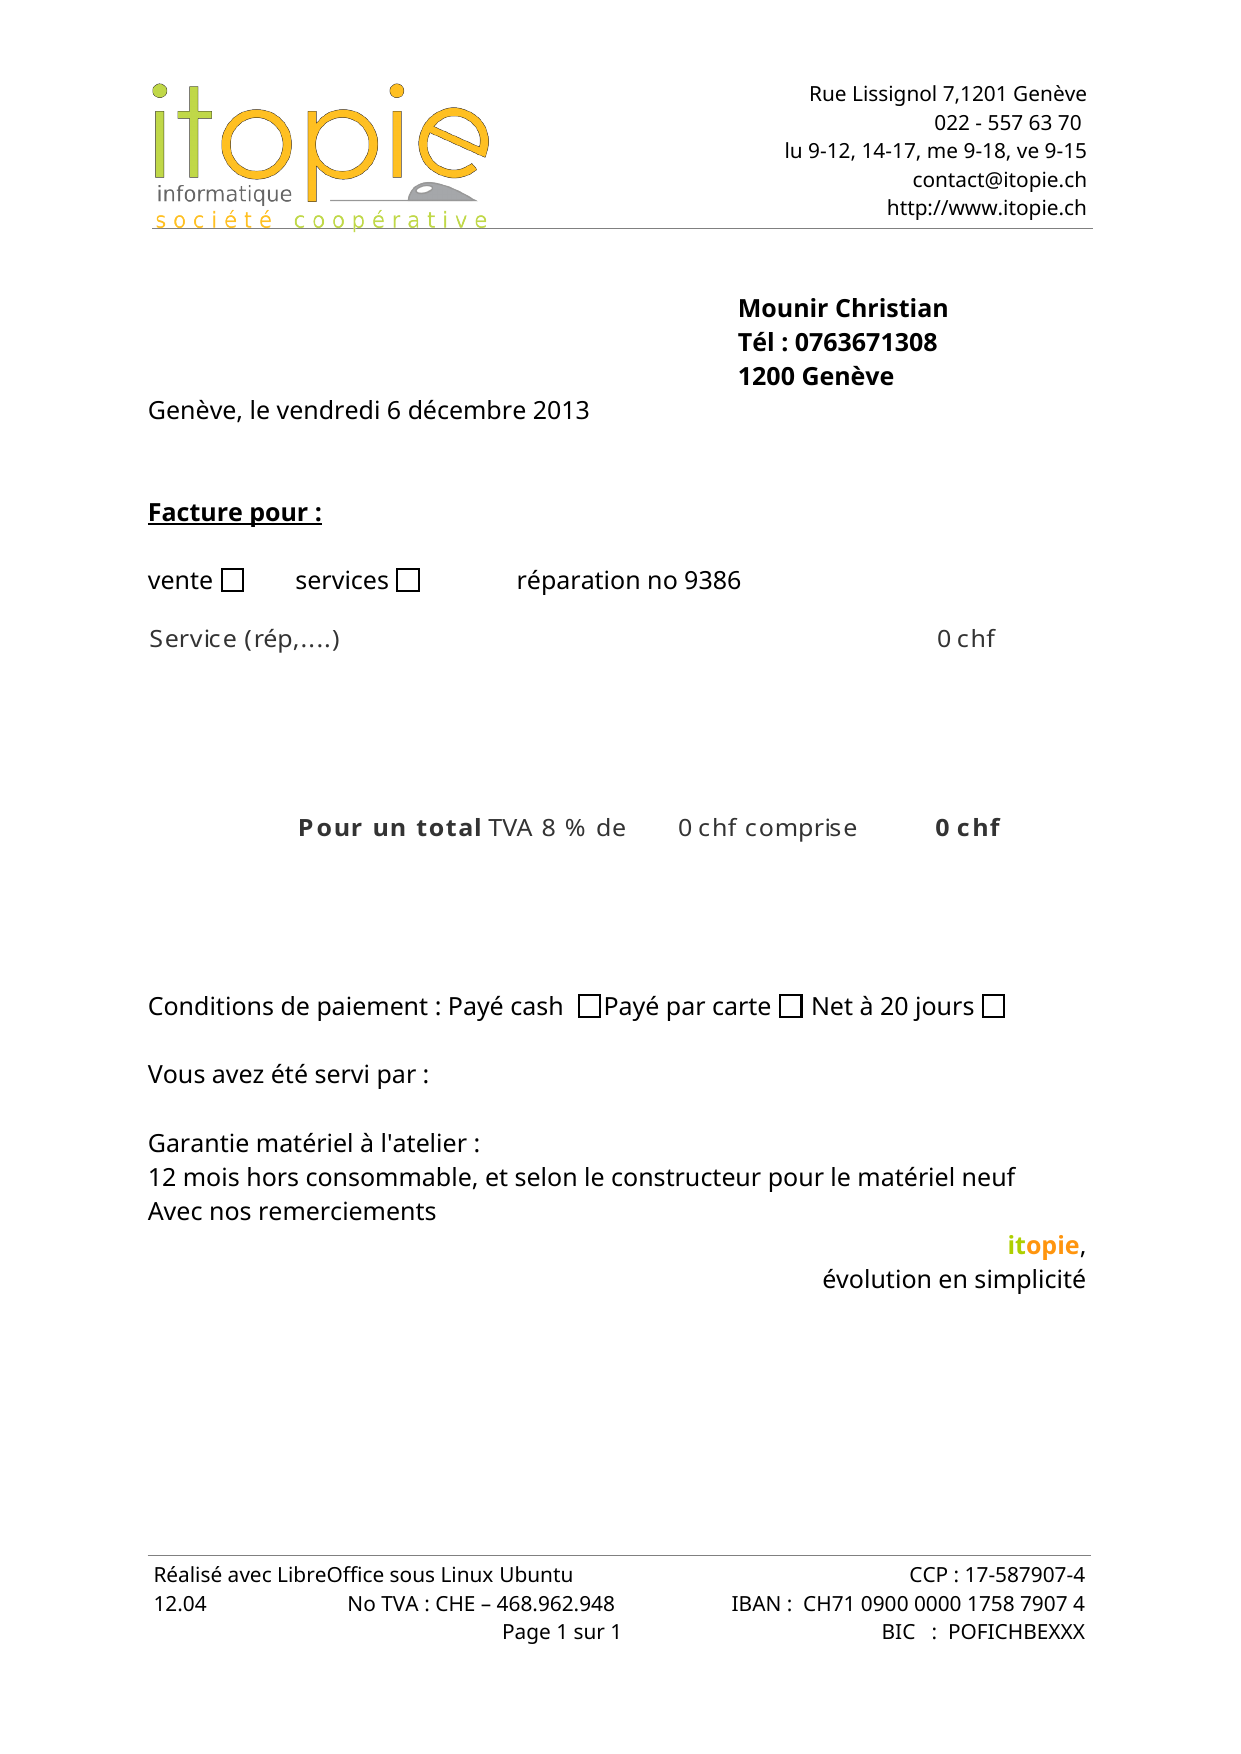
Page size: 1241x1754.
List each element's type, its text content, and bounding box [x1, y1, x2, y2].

text Facture pour : [148, 495, 1093, 529]
text 1200 Genève [148, 358, 1093, 392]
text 12 mois hors consommable, et selon le constructeur pour le matériel neuf [148, 1159, 1093, 1193]
text Conditions de paiement : Payé cash Payé par carte Net à 20 jours [148, 989, 1093, 1023]
text Tél : 0763671308 [148, 324, 1093, 358]
text Avec nos remerciements [148, 1193, 1093, 1227]
text vente services réparation no 9386 [148, 563, 1093, 597]
picture [138, 72, 500, 244]
text évolution en simplicité [148, 1262, 1093, 1296]
text Vous avez été servi par : [148, 1057, 1093, 1091]
text Garantie matériel à l'atelier : [148, 1125, 1093, 1159]
text Mounir Christian [148, 290, 1093, 324]
text itopie, [148, 1227, 1093, 1262]
text Genève, le vendredi 6 décembre 2013 [148, 392, 1093, 427]
